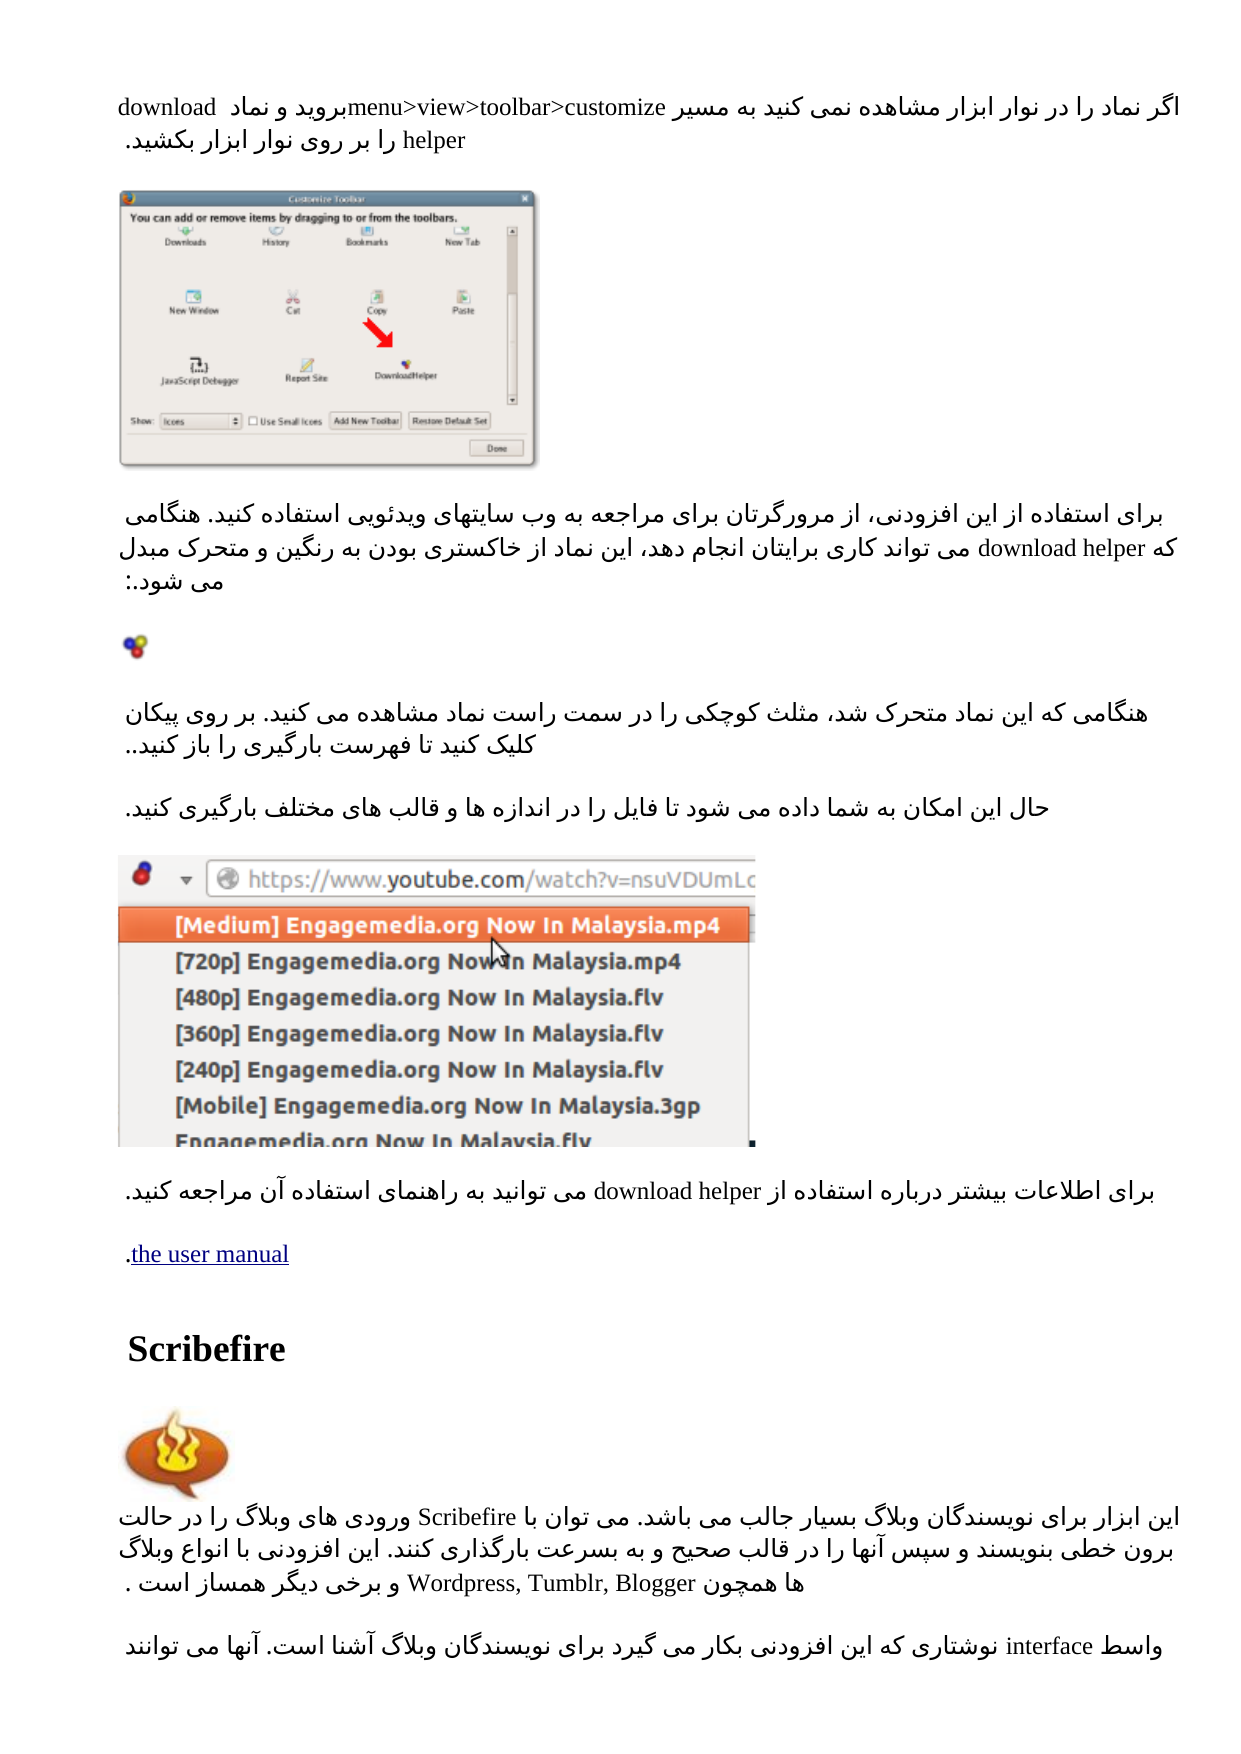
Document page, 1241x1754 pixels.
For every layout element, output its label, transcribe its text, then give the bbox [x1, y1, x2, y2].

picture [117, 188, 540, 471]
text این ابزار برای نویسندگان وبلاگ بسیار جالب می باشد. می توان با Scribefire ورودی های وبلاگ را در حالت برون خطی بنویسند و سپس آنها را در قالب صحیح و به بسرعت بارگذاری کنند. این افزودنی با انواع وبلاگ ها همچون Wordpress, Tumblr, Blogger و برخی دیگر همساز است . [118, 1406, 1181, 1601]
subtitle Scribefire [118, 1327, 1181, 1377]
picture [118, 1406, 236, 1502]
text حال این امکان به شما داده می شود تا فایل را در اندازه ها و قالب های مختلف بارگیری کنید. [118, 793, 1181, 826]
text هنگامی که این نماد متحرک شد، مثلث کوچکی را در سمت راست نماد مشاهده می کنید. بر روی پیکان کلیک کنید تا فهرست بارگیری را باز کنید.. [118, 629, 1181, 764]
picture [117, 628, 156, 667]
text واسط interface نوشتاری که این افزودنی بکار می گیرد برای نویسندگان وبلاگ آشنا است. آنها می توانند متون و نوشته ها را اول در وضعیت برون خطی و در قالب مناسب قرار دهند . با افزودن اطلاعات کاربری وبلاگ خود می توانند تنها با یک کلیک هنگام وصل شدن به اینترنت تمامی مطالب را منتشر کنند. . [118, 1631, 1181, 1664]
text گاهی این نماد بطور خودکار نصب نمی شود و یا ناپدید می شود. این ممکن است پس از به روز شدن Firefox و یا همین افزودنی اتفاق بیفتد. اگر نماد را در نوار ابزار مشاهده نمی کنید به مسیر menu>view>toolbar>customizeبروید و نماد download helper را بر روی نوار ابزار بکشید. [118, 59, 1181, 159]
picture [117, 855, 756, 1147]
text the user manual. [118, 1239, 1181, 1272]
text برای اطلاعات بیشتر درباره استفاده از download helper می توانید به راهنمای استفاده آن مراجعه کنید. [118, 1176, 1181, 1209]
text برای استفاده از این افزودنی، از مرورگرتان برای مراجعه به وب سایتهای ویدئویی استفاده کنید. هنگامی که download helper می تواند کاری برایتان انجام دهد، این نماد از خاکستری بودن به رنگین و متحرک مبدل می شود.: [118, 501, 1181, 599]
